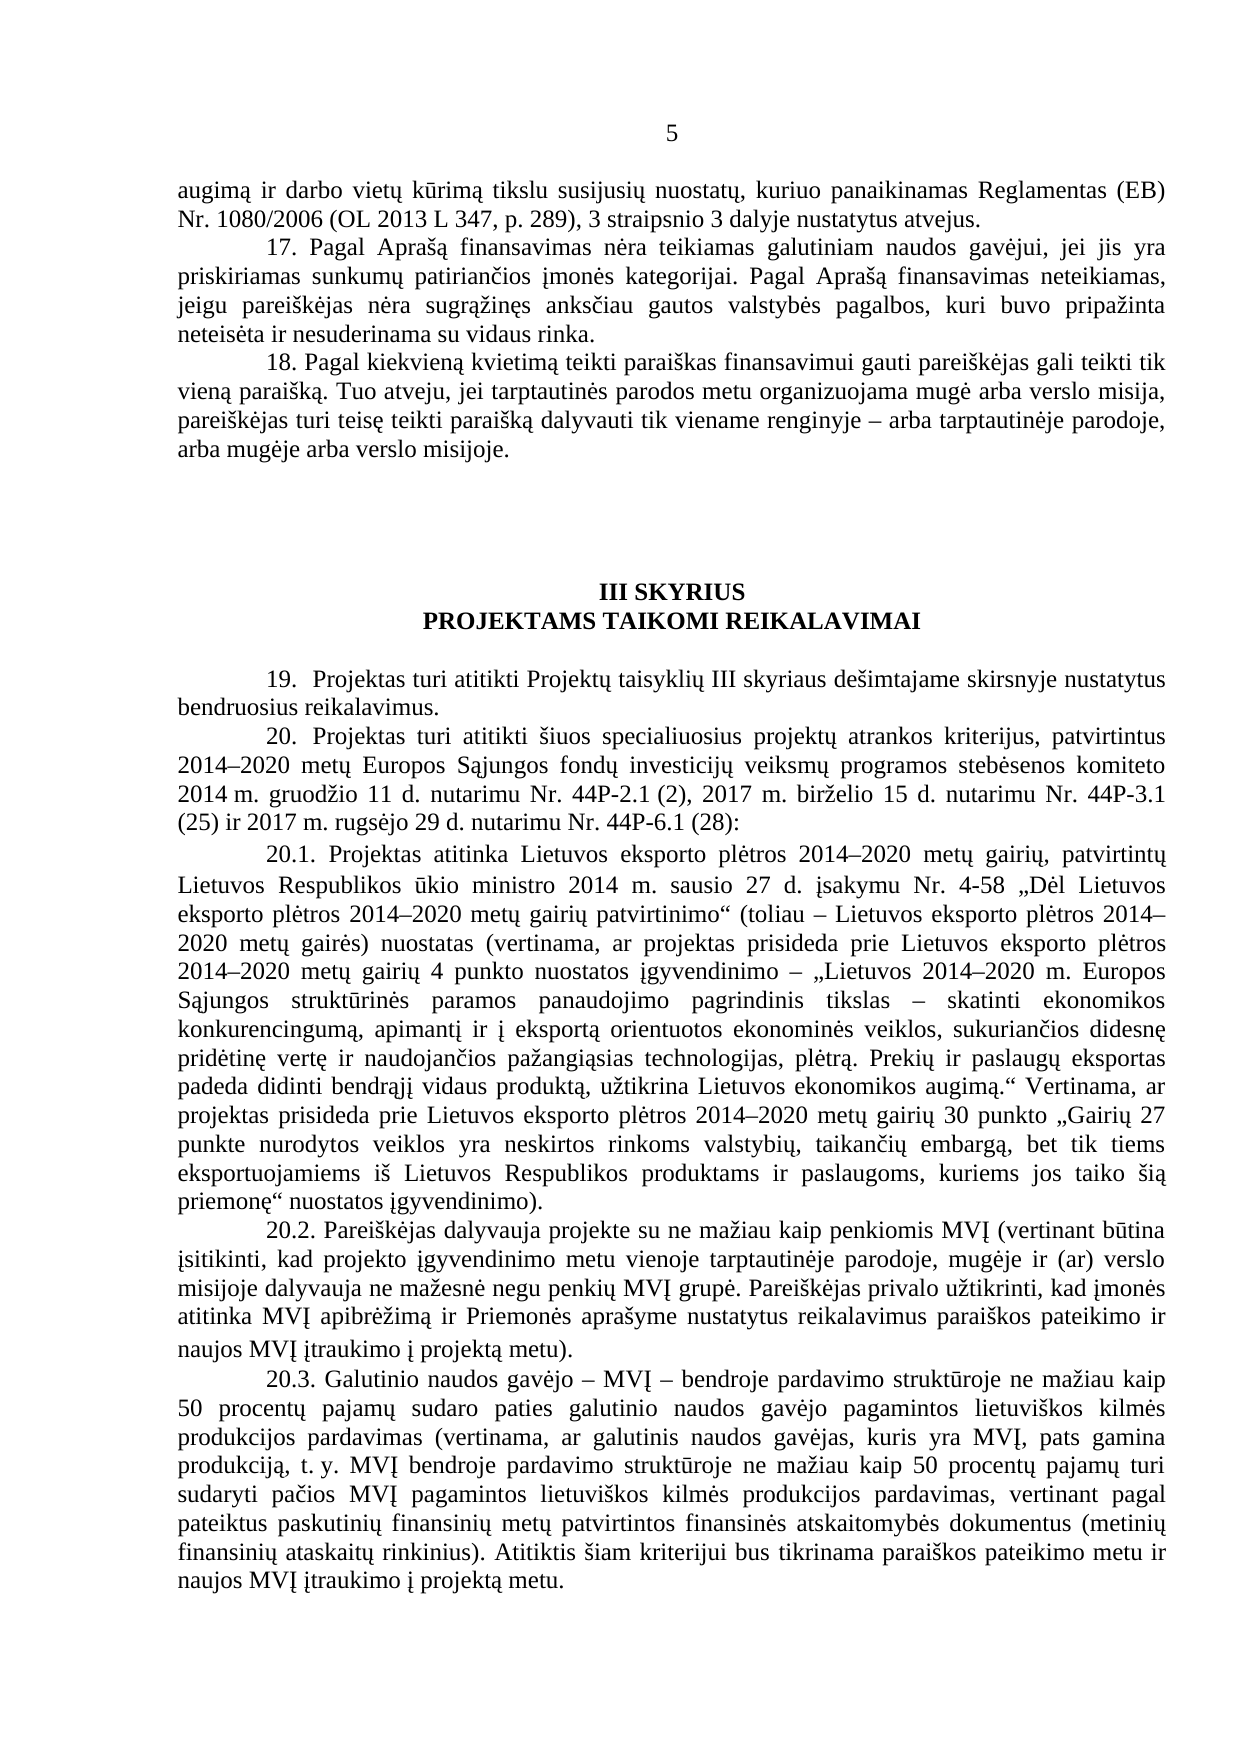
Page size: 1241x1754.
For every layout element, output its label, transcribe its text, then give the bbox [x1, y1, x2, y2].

text 19. Projektas turi atitikti Projektų taisyklių III skyriaus dešimtajame skirsnyje nustatytus bendruosius reikalavimus. [177, 664, 1167, 721]
text 18. Pagal kiekvieną kvietimą teikti paraiškas finansavimui gauti pareiškėjas gali teikti tik vieną paraišką. Tuo atveju, jei tarptautinės parodos metu organizuojama mugė arba verslo misija, pareiškėjas turi teisę teikti paraišką dalyvauti tik viename renginyje – arba tarptautinėje parodoje, arba mugėje arba verslo misijoje. [177, 347, 1167, 462]
text 20.2. Pareiškėjas dalyvauja projekte su ne mažiau kaip penkiomis MVĮ (vertinant būtina įsitikinti, kad projekto įgyvendinimo metu vienoje tarptautinėje parodoje, mugėje ir (ar) verslo misijoje dalyvauja ne mažesnė negu penkių MVĮ grupė. Pareiškėjas privalo užtikrinti, kad įmonės atitinka MVĮ apibrėžimą ir Priemonės aprašyme nustatytus reikalavimus paraiškos pateikimo ir naujos MVĮ įtraukimo į projektą metu). [177, 1215, 1167, 1364]
text 20.3. Galutinio naudos gavėjo – MVĮ – bendroje pardavimo struktūroje ne mažiau kaip 50 procentų pajamų sudaro paties galutinio naudos gavėjo pagamintos lietuviškos kilmės produkcijos pardavimas (vertinama, ar galutinis naudos gavėjas, kuris yra MVĮ, pats gamina produkciją, t. y. MVĮ bendroje pardavimo struktūroje ne mažiau kaip 50 procentų pajamų turi sudaryti pačios MVĮ pagamintos lietuviškos kilmės produkcijos pardavimas, vertinant pagal pateiktus paskutinių finansinių metų patvirtintos finansinės atskaitomybės dokumentus (metinių finansinių ataskaitų rinkinius). Atitiktis šiam kriterijui bus tikrinama paraiškos pateikimo metu ir naujos MVĮ įtraukimo į projektą metu. [177, 1364, 1167, 1594]
text III SKYRIUS [177, 577, 1167, 606]
text 20. Projektas turi atitikti šiuos specialiuosius projektų atrankos kriterijus, patvirtintus 2014–2020 metų Europos Sąjungos fondų investicijų veiksmų programos stebėsenos komiteto 2014 m. gruodžio 11 d. nutarimu Nr. 44P-2.1 (2), 2017 m. birželio 15 d. nutarimu Nr. 44P-3.1 (25) ir 2017 m. rugsėjo 29 d. nutarimu Nr. 44P-6.1 (28): [177, 721, 1167, 836]
text 17. Pagal Aprašą finansavimas nėra teikiamas galutiniam naudos gavėjui, jei jis yra priskiriamas sunkumų patiriančios įmonės kategorijai. Pagal Aprašą finansavimas neteikiamas, jeigu pareiškėjas nėra sugrąžinęs anksčiau gautos valstybės pagalbos, kuri buvo pripažinta neteisėta ir nesuderinama su vidaus rinka. [177, 232, 1167, 347]
text 20.1. Projektas atitinka Lietuvos eksporto plėtros 2014–2020 metų gairių, patvirtintų Lietuvos Respublikos ūkio ministro 2014 m. sausio 27 d. įsakymu Nr. 4-58 „Dėl Lietuvos eksporto plėtros 2014–2020 metų gairių patvirtinimo“ (toliau – Lietuvos eksporto plėtros 2014–2020 metų gairės) nuostatas (vertinama, ar projektas prisideda prie Lietuvos eksporto plėtros 2014–2020 metų gairių 4 punkto nuostatos įgyvendinimo – „Lietuvos 2014–2020 m. Europos Sąjungos struktūrinės paramos panaudojimo pagrindinis tikslas – skatinti ekonomikos konkurencingumą, apimantį ir į eksportą orientuotos ekonominės veiklos, sukuriančios didesnę pridėtinę vertę ir naudojančios pažangiąsias technologijas, plėtrą. Prekių ir paslaugų eksportas padeda didinti bendrąjį vidaus produktą, užtikrina Lietuvos ekonomikos augimą.“ Vertinama, ar projektas prisideda prie Lietuvos eksporto plėtros 2014–2020 metų gairių 30 punkto „Gairių 27 punkte nurodytos veiklos yra neskirtos rinkoms valstybių, taikančių embargą, bet tik tiems eksportuojamiems iš Lietuvos Respublikos produktams ir paslaugoms, kuriems jos taiko šią priemonę“ nuostatos įgyvendinimo). [177, 836, 1167, 1215]
text augimą ir darbo vietų kūrimą tikslu susijusių nuostatų, kuriuo panaikinamas Reglamentas (EB) Nr. 1080/2006 (OL 2013 L 347, p. 289), 3 straipsnio 3 dalyje nustatytus atvejus. [177, 175, 1167, 232]
text PROJEKTAMS TAIKOMI REIKALAVIMAI [177, 606, 1167, 635]
